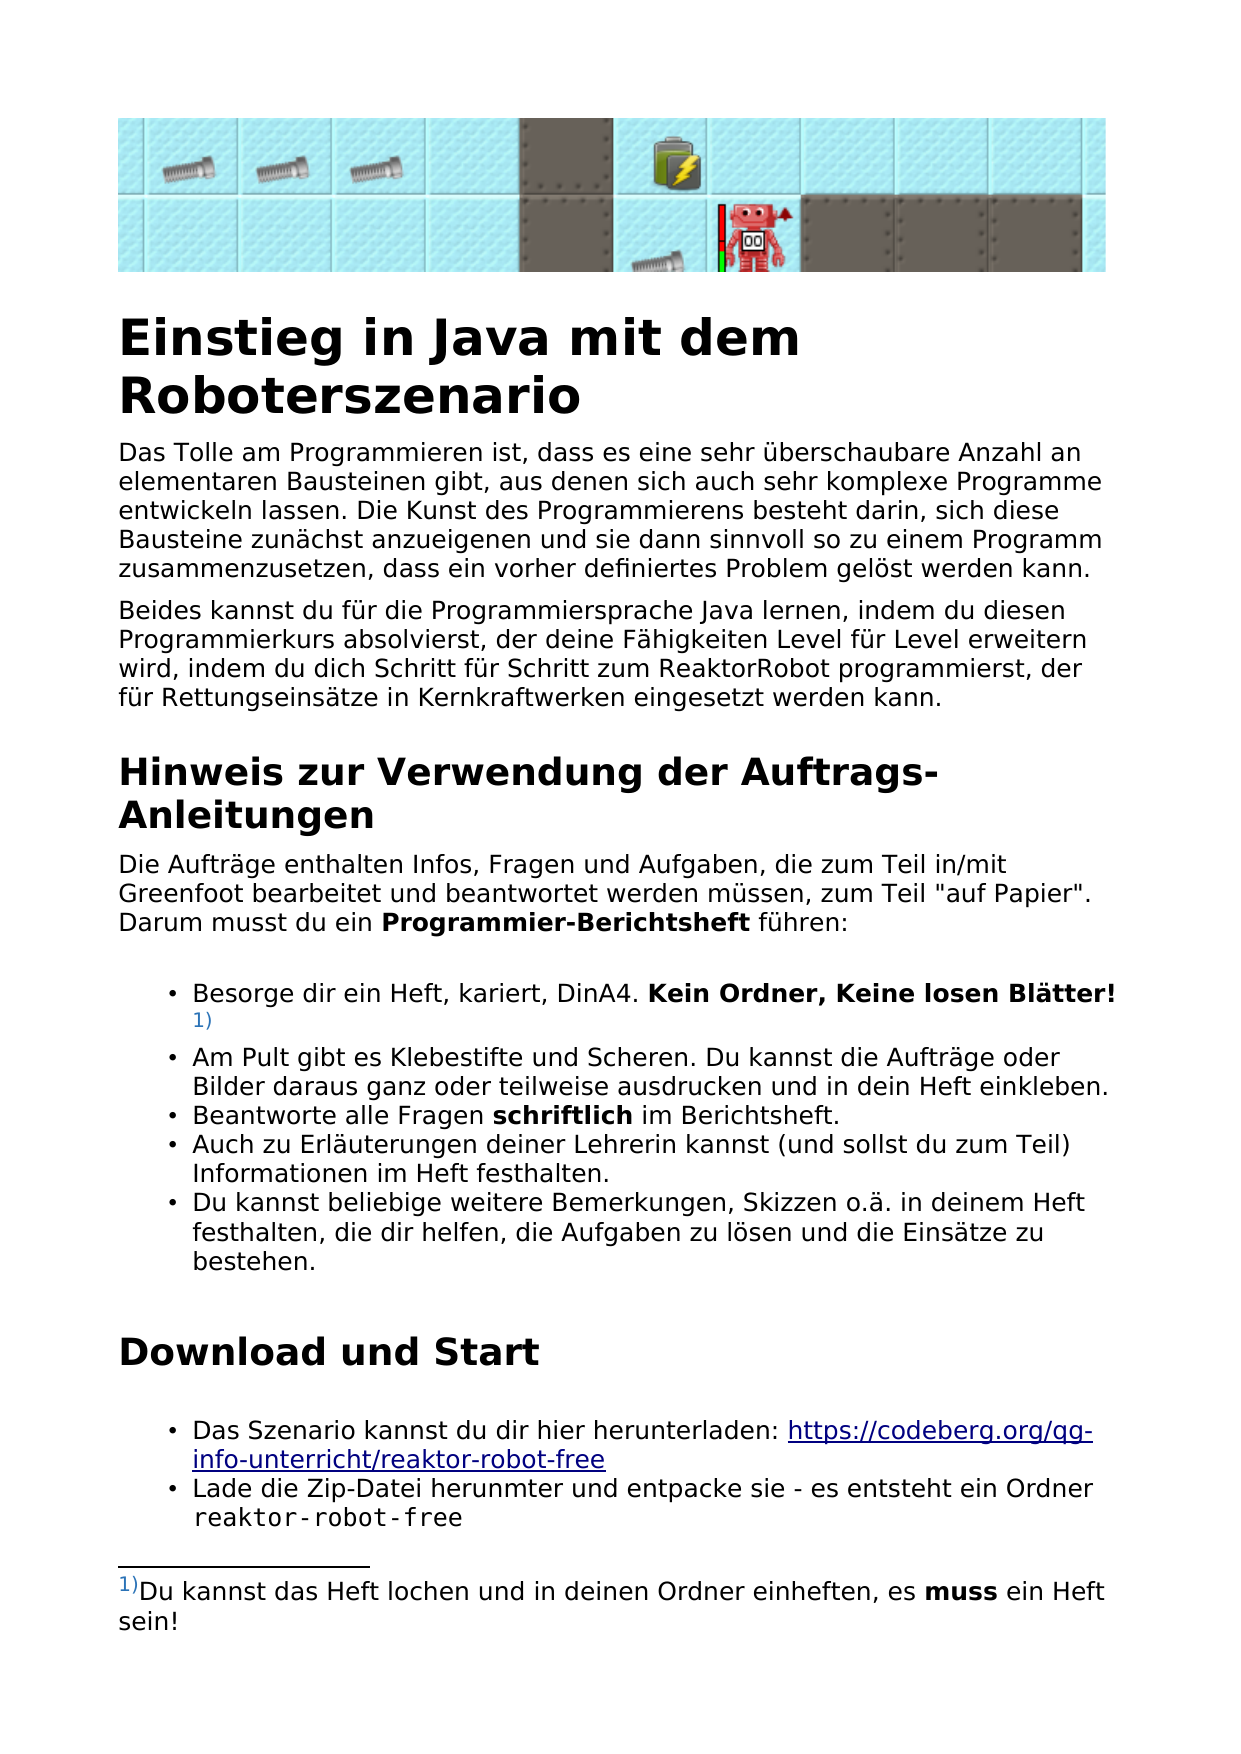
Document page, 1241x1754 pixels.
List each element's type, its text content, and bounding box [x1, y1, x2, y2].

list Besorge dir ein Heft, kariert, DinA4. Kein Ordner, Keine losen Blätter! [177, 979, 1122, 1043]
text Die Aufträge enthalten Infos, Fragen und Aufgaben, die zum Teil in/mit Greenfoot bearbeitet und beantwortet werden müssen, zum Teil "auf Papier". Darum musst du ein Programmier-Berichtsheft führen: [118, 850, 1122, 937]
list Du kannst das Heft lochen und in deinen Ordner einheften, es muss ein Heft sein! [118, 1573, 1122, 1636]
list Am Pult gibt es Klebestifte und Scheren. Du kannst die Aufträge oder Bilder daraus ganz oder teilweise ausdrucken und in dein Heft einkleben. [177, 1043, 1122, 1101]
list Du kannst beliebige weitere Bemerkungen, Skizzen o.ä. in deinem Heft festhalten, die dir helfen, die Aufgaben zu lösen und die Einsätze zu bestehen. [177, 1188, 1122, 1276]
picture [118, 118, 1106, 272]
list Beantworte alle Fragen schriftlich im Berichtsheft. [177, 1101, 1122, 1130]
list Das Szenario kannst du dir hier herunterladen: https://codeberg.org/qg-info-unterricht/reaktor-robot-free [177, 1416, 1122, 1474]
list Auch zu Erläuterungen deiner Lehrerin kannst (und sollst du zum Teil) Informationen im Heft festhalten. [177, 1130, 1122, 1188]
text Das Tolle am Programmieren ist, dass es eine sehr überschaubare Anzahl an elementaren Bausteinen gibt, aus denen sich auch sehr komplexe Programme entwickeln lassen. Die Kunst des Programmierens besteht darin, sich diese Bausteine zunächst anzueigenen und sie dann sinnvoll so zu einem Programm zusammenzusetzen, dass ein vorher definiertes Problem gelöst werden kann. [118, 438, 1122, 583]
list Lade die Zip-Datei herunmter und entpacke sie - es entsteht ein Ordner reaktor-robot-free [177, 1474, 1122, 1533]
subtitle Hinweis zur Verwendung der Auftrags-Anleitungen [118, 750, 1122, 837]
subtitle Einstieg in Java mit dem Roboterszenario [118, 309, 1122, 425]
text Beides kannst du für die Programmiersprache Java lernen, indem du diesen Programmierkurs absolvierst, der deine Fähigkeiten Level für Level erweitern wird, indem du dich Schritt für Schritt zum ReaktorRobot programmierst, der für Rettungseinsätze in Kernkraftwerken eingesetzt werden kann. [118, 596, 1122, 713]
subtitle Download und Start [118, 1331, 1122, 1374]
